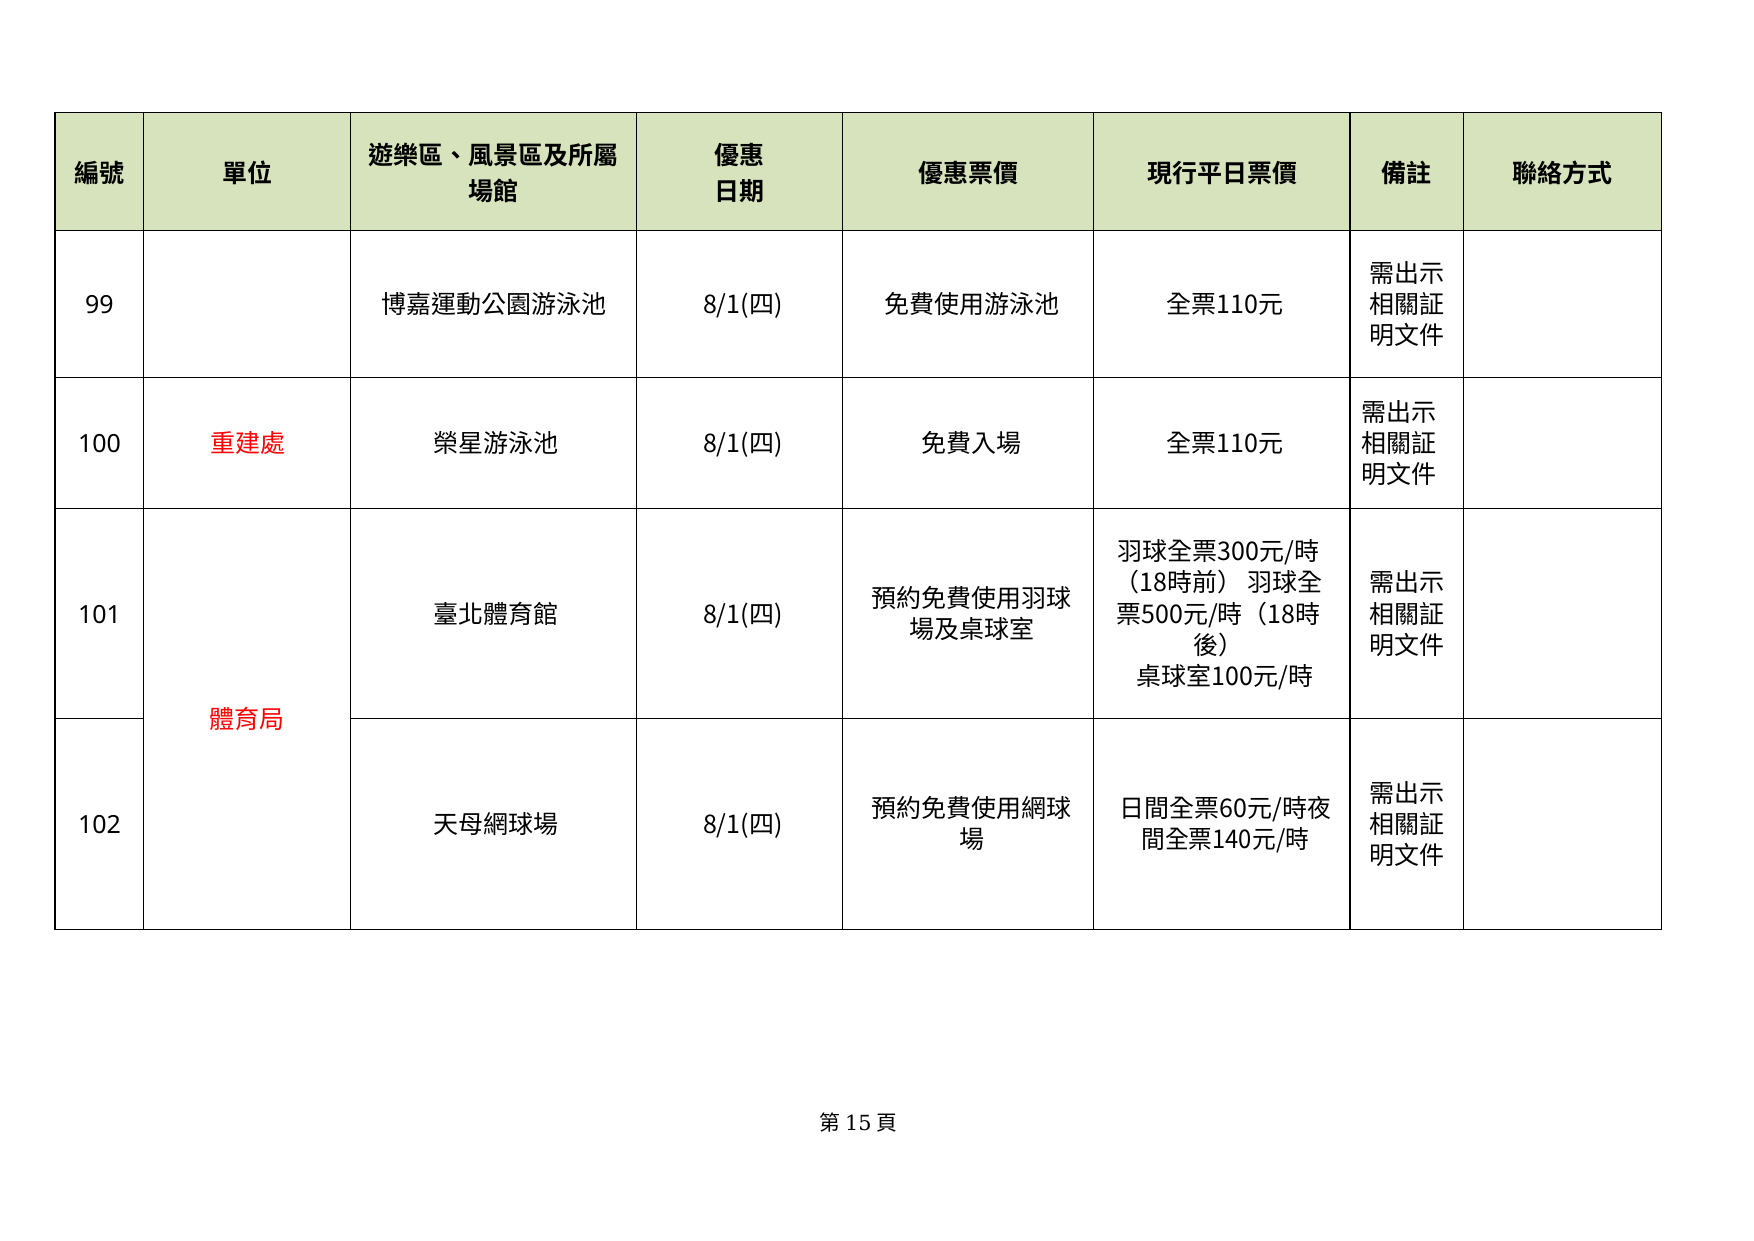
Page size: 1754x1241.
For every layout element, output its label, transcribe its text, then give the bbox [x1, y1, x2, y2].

table_cell 免費使用游泳池 [843, 231, 1093, 377]
table_cell 免費入場 [843, 378, 1093, 508]
table_cell 預約免費使用網球場 [843, 719, 1093, 928]
table_header 遊樂區、風景區及所屬場館 [351, 113, 636, 230]
table_header 備註 [1351, 113, 1463, 230]
table_cell 99 [56, 231, 143, 377]
table_cell 需出示相關証明文件 [1351, 378, 1463, 508]
table_cell [1464, 509, 1661, 718]
table_cell [144, 231, 350, 377]
table_cell 需出示相關証明文件 [1351, 509, 1463, 718]
table_cell 博嘉運動公園游泳池 [351, 231, 636, 377]
table_cell 8/1(四) [637, 231, 842, 377]
table_cell 101 [56, 509, 143, 718]
table_cell [1464, 378, 1661, 508]
table_cell 8/1(四) [637, 378, 842, 508]
table_header 編號 [56, 113, 143, 230]
table_cell [1464, 231, 1661, 377]
table_cell 榮星游泳池 [351, 378, 636, 508]
table_cell 體育局 [144, 509, 350, 928]
table_header 優惠票價 [843, 113, 1093, 230]
table_header 現行平日票價 [1094, 113, 1349, 230]
table_cell 重建處 [144, 378, 350, 508]
table_cell 天母網球場 [351, 719, 636, 928]
table_cell 需出示相關証明文件 [1351, 719, 1463, 928]
table_header 單位 [144, 113, 350, 230]
table_cell [1464, 719, 1661, 928]
table_cell 羽球全票300元/時（18時前） 羽球全票500元/時（18時後） 桌球室100元/時 [1094, 509, 1349, 718]
table_cell 100 [56, 378, 143, 508]
table_cell 8/1(四) [637, 719, 842, 928]
table_cell 102 [56, 719, 143, 928]
table_cell 全票110元 [1094, 378, 1349, 508]
table_cell 需出示相關証明文件 [1351, 231, 1463, 377]
table_header 聯絡方式 [1464, 113, 1661, 230]
table_cell 日間全票60元/時夜間全票140元/時 [1094, 719, 1349, 928]
table_cell 臺北體育館 [351, 509, 636, 718]
table_cell 全票110元 [1094, 231, 1349, 377]
table_header 優惠 日期 [637, 113, 842, 230]
table_cell 預約免費使用羽球場及桌球室 [843, 509, 1093, 718]
table_cell 8/1(四) [637, 509, 842, 718]
